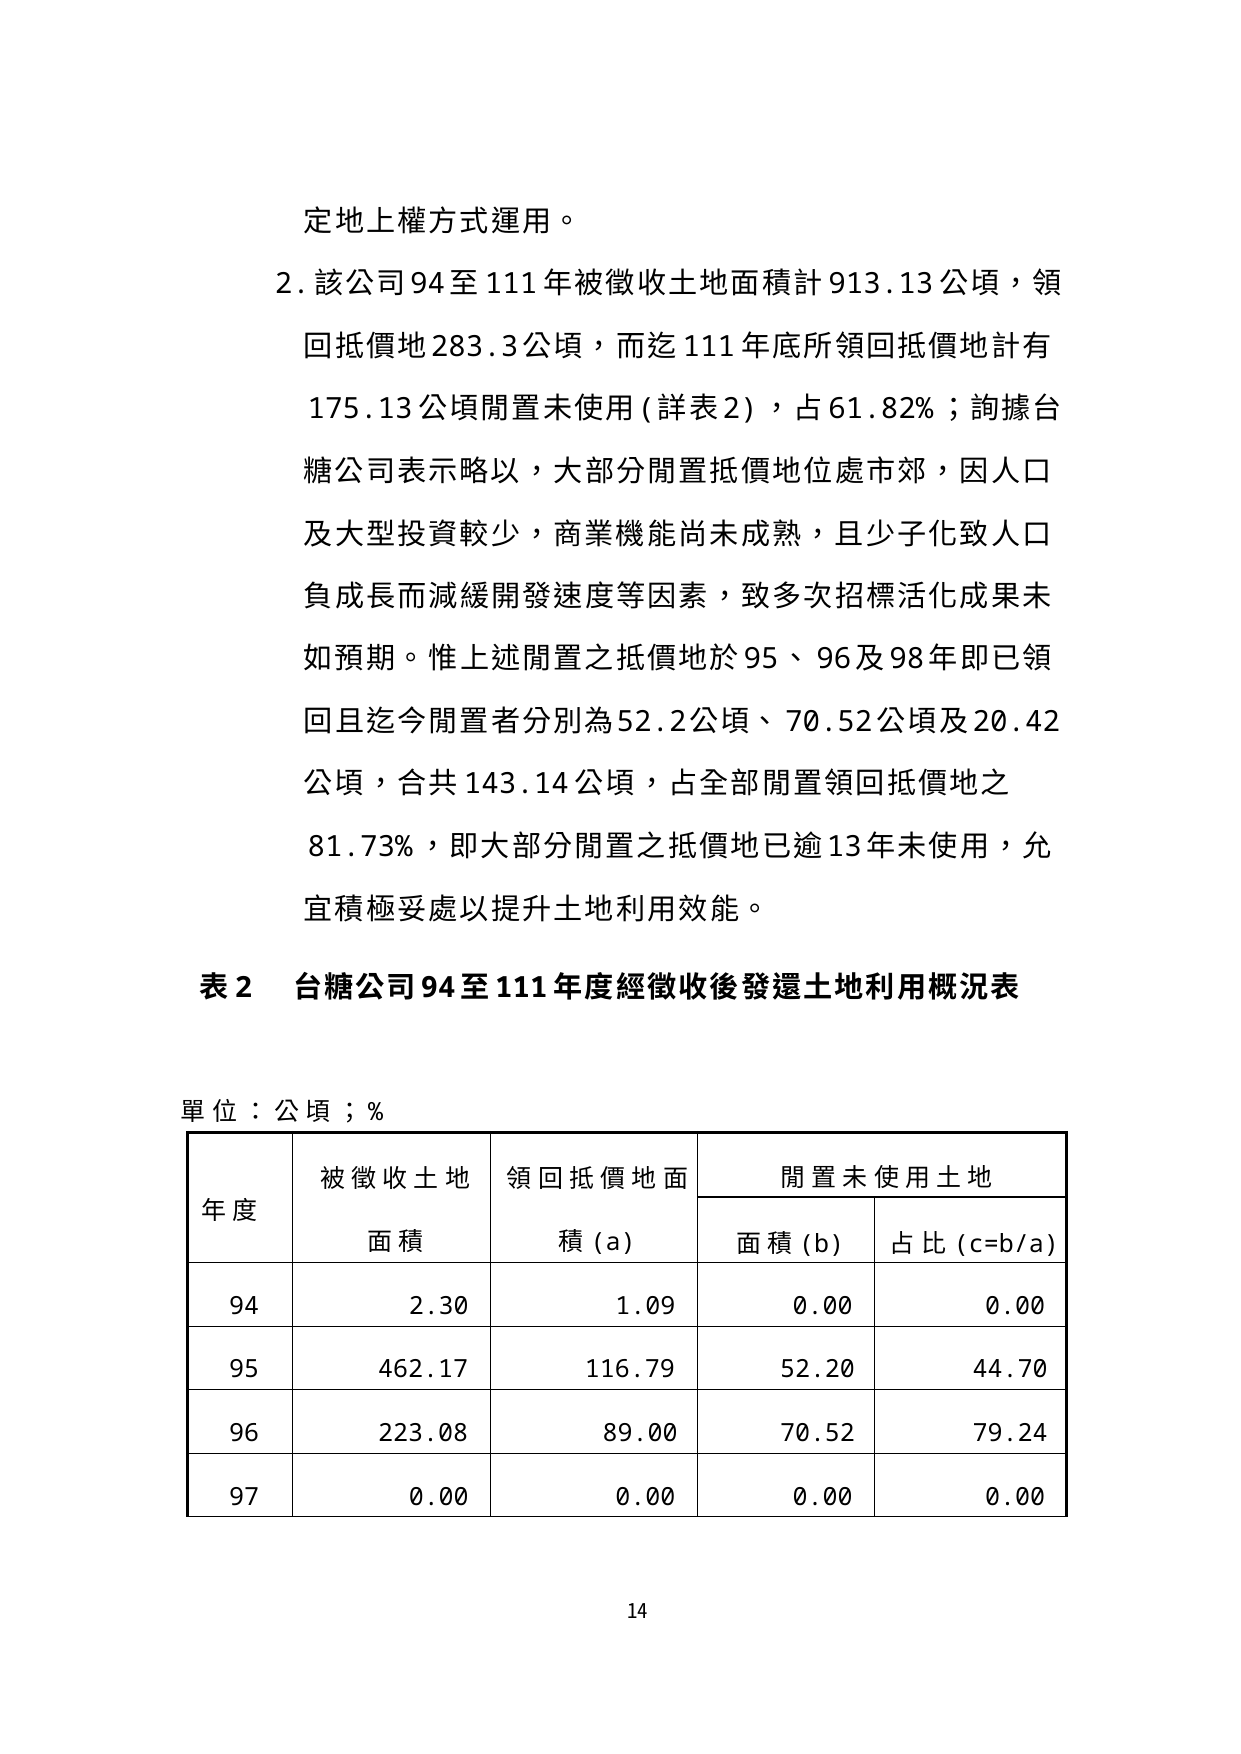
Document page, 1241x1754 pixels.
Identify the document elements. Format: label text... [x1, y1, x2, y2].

table_header 領回抵價地面積(a) [491, 1134, 697, 1262]
text 表2 台糖公司94至111年度經徵收後發還土地利用概況表 [177, 943, 1063, 1006]
table_cell 89.00 [491, 1390, 697, 1453]
table_cell 79.24 [875, 1390, 1065, 1453]
table_cell 0.00 [698, 1263, 874, 1326]
table_cell 1.09 [491, 1263, 697, 1326]
table_cell 52.20 [698, 1327, 874, 1389]
text 1.按政府基於土地整體開發利用，帶動地方經濟成長及提升國家競爭力，透過區段徵收方式以取得公共設施用地，施作相關公共工程以加速公共建設之興建，並使土地所有權人共享開發效益；而台糖公司配合政策參與區段徵收領回之抵價地係依區位發展需求及趨勢，分期辦理合建開發或研議自建出租住宅，及規劃辦理公開標租或設定地上權方式運用。 [266, 177, 1063, 240]
table_cell 116.79 [491, 1327, 697, 1389]
table_cell 44.70 [875, 1327, 1065, 1389]
table_cell 97 [189, 1454, 292, 1516]
table_cell 0.00 [491, 1454, 697, 1516]
table_cell 0.00 [875, 1263, 1065, 1326]
table_cell 面積(b) [698, 1198, 874, 1262]
table_cell 462.17 [293, 1327, 490, 1389]
text 單位：公頃；% [177, 1006, 1063, 1131]
table_header 被徵收土地面積 [293, 1134, 490, 1262]
table_header 年度 [189, 1134, 292, 1262]
table_cell 70.52 [698, 1390, 874, 1453]
table_cell 0.00 [875, 1454, 1065, 1516]
table_cell 2.30 [293, 1263, 490, 1326]
table_cell 0.00 [698, 1454, 874, 1516]
table_cell 96 [189, 1390, 292, 1453]
table_cell 0.00 [293, 1454, 490, 1516]
table_cell 223.08 [293, 1390, 490, 1453]
table_cell 95 [189, 1327, 292, 1389]
text 2.該公司94至111年被徵收土地面積計913.13公頃，領回抵價地283.3公頃，而迄111年底所領回抵價地計有175.13公頃閒置未使用(詳表2)，占61.82%；詢據台糖公司表示略以，大部分閒置抵價地位處市郊，因人口及大型投資較少，商業機能尚未成熟，且少子化致人口負成長而減緩開發速度等因素，致多次招標活化成果未如預期。惟上述閒置之抵價地於95、96及98年即已領回且迄今閒置者分別為52.2公頃、70.52公頃及20.42公頃，合共143.14公頃，占全部閒置領回抵價地之81.73%，即大部分閒置之抵價地已逾13年未使用，允宜積極妥處以提升土地利用效能。 [266, 240, 1063, 927]
table_cell 占比(c=b/a) [875, 1198, 1065, 1262]
table_cell 94 [189, 1263, 292, 1326]
table_header 閒置未使用土地 [698, 1134, 1065, 1196]
